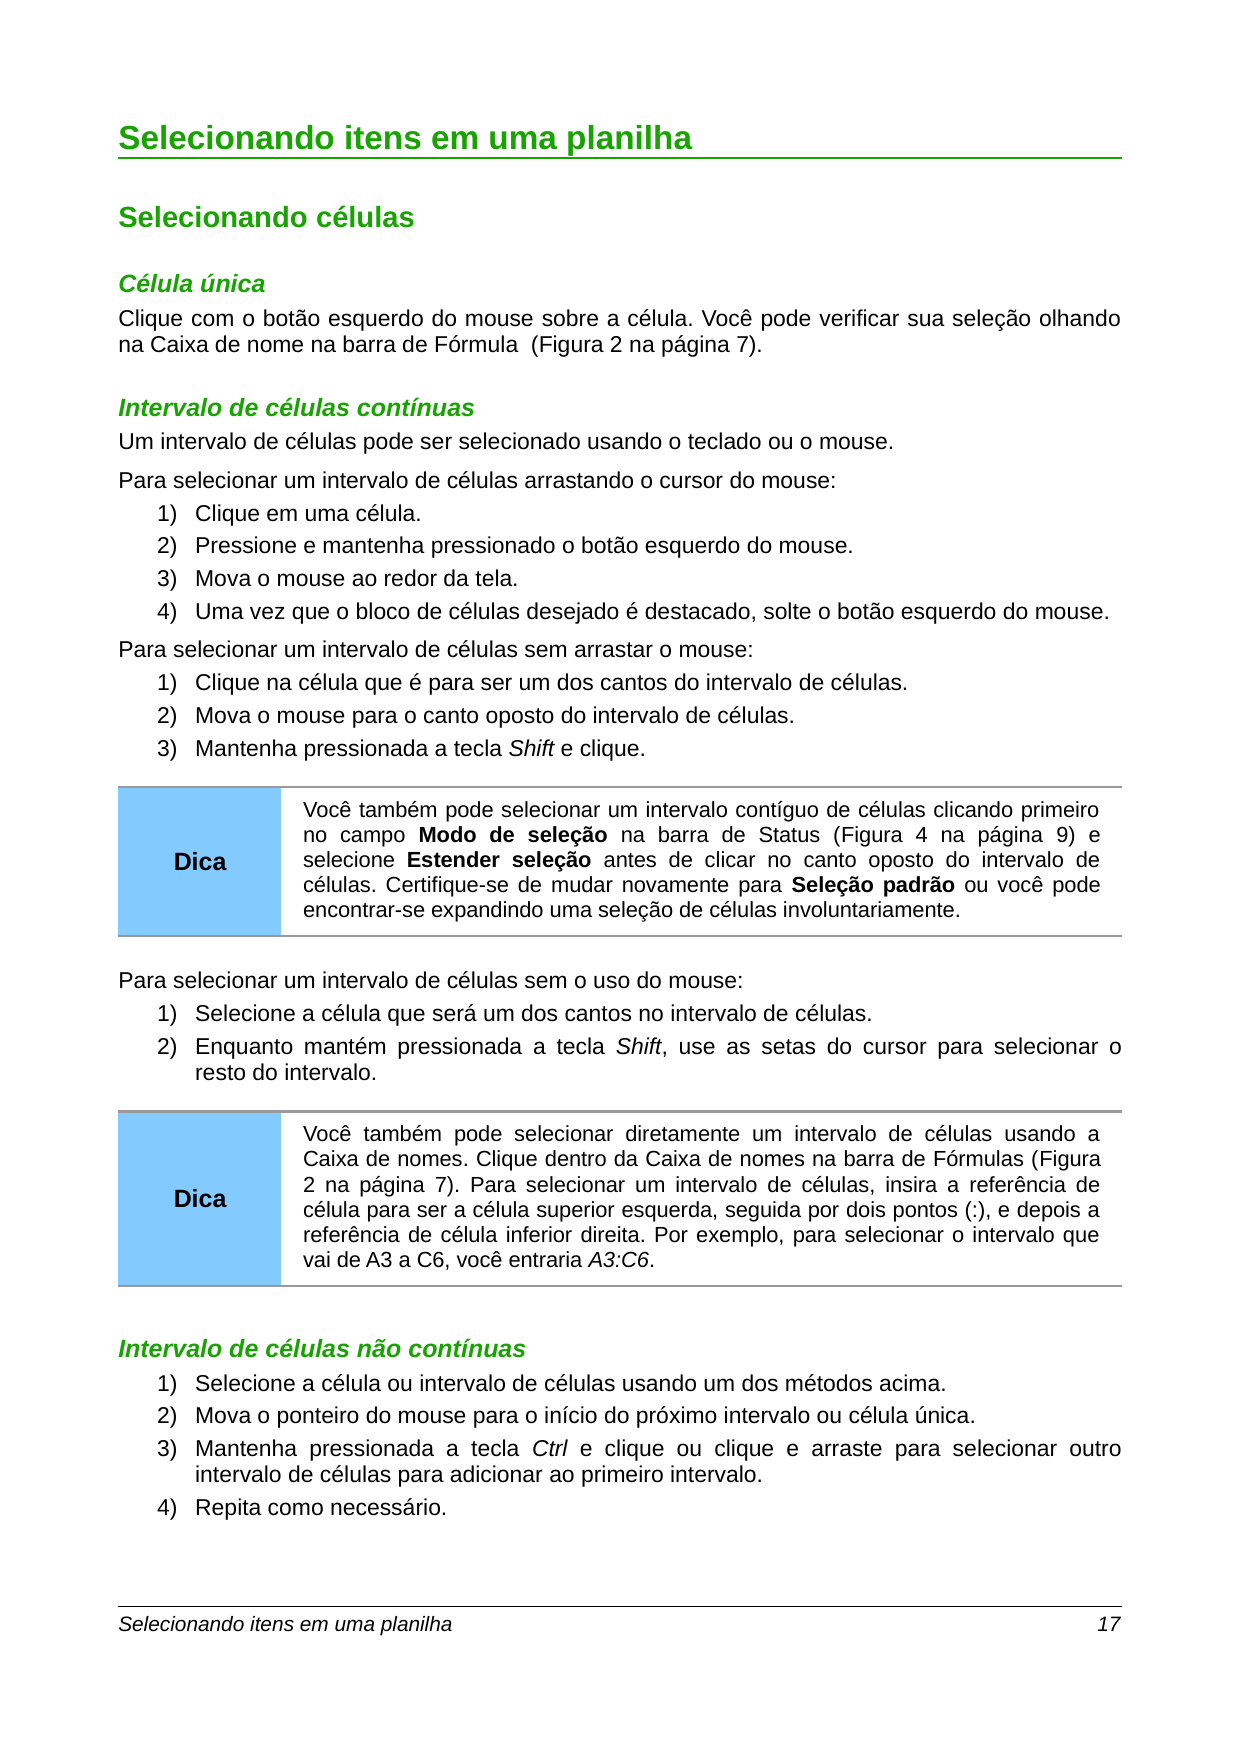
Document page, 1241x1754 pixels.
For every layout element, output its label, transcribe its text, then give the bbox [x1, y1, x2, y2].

list Clique em uma célula. [177, 500, 1122, 526]
list Mova o ponteiro do mouse para o início do próximo intervalo ou célula única. [177, 1402, 1122, 1428]
list Mova o mouse para o canto oposto do intervalo de células. [177, 702, 1122, 728]
list Mantenha pressionada a tecla Ctrl e clique ou clique e arraste para selecionar outro intervalo de células para adicionar ao primeiro intervalo. [177, 1435, 1122, 1487]
list Mova o mouse ao redor da tela. [177, 565, 1122, 591]
text Um intervalo de células pode ser selecionado usando o teclado ou o mouse. [118, 428, 1122, 454]
table_header Dica [118, 788, 281, 935]
list Selecione a célula que será um dos cantos no intervalo de células. [177, 1000, 1122, 1027]
list Enquanto mantém pressionada a tecla Shift, use as setas do cursor para selecionar o resto do intervalo. [177, 1033, 1122, 1086]
subtitle Célula única [118, 269, 1122, 298]
table_header Dica [118, 1113, 281, 1285]
list Para selecionar um intervalo de células sem o uso do mouse: [118, 967, 1122, 994]
subtitle Intervalo de células contínuas [118, 393, 1122, 422]
list Clique na célula que é para ser um dos cantos do intervalo de células. [177, 669, 1122, 696]
subtitle Selecionando itens em uma planilha [118, 118, 1122, 157]
table_header Você também pode selecionar um intervalo contíguo de células clicando primeiro no campo Modo de seleção na barra de Status (Figura 4 na página 9) e selecione Estender seleção antes de clicar no canto oposto do intervalo de células. Certifique-se de mudar novamente para Seleção padrão ou você pode encontrar-se expandindo uma seleção de células involuntariamente. [281, 788, 1122, 935]
list Repita como necessário. [177, 1494, 1122, 1520]
list Selecione a célula ou intervalo de células usando um dos métodos acima. [177, 1369, 1122, 1396]
text Clique com o botão esquerdo do mouse sobre a célula. Você pode verificar sua seleção olhando na Caixa de nome na barra de Fórmula (Figura 2 na página 7). [118, 305, 1122, 357]
subtitle Selecionando células [118, 201, 1122, 234]
list Para selecionar um intervalo de células arrastando o cursor do mouse: [118, 467, 1122, 493]
list Pressione e mantenha pressionado o botão esquerdo do mouse. [177, 532, 1122, 559]
list Mantenha pressionada a tecla Shift e clique. [177, 734, 1122, 761]
list Uma vez que o bloco de células desejado é destacado, solte o botão esquerdo do mouse. [177, 598, 1122, 624]
list Para selecionar um intervalo de células sem arrastar o mouse: [118, 636, 1122, 663]
table_header Você também pode selecionar diretamente um intervalo de células usando a Caixa de nomes. Clique dentro da Caixa de nomes na barra de Fórmulas (Figura 2 na página 7). Para selecionar um intervalo de células, insira a referência de célula para ser a célula superior esquerda, seguida por dois pontos (:), e depois a referência de célula inferior direita. Por exemplo, para selecionar o intervalo que vai de A3 a C6, você entraria A3:C6. [281, 1113, 1122, 1285]
subtitle Intervalo de células não contínuas [118, 1334, 1122, 1363]
